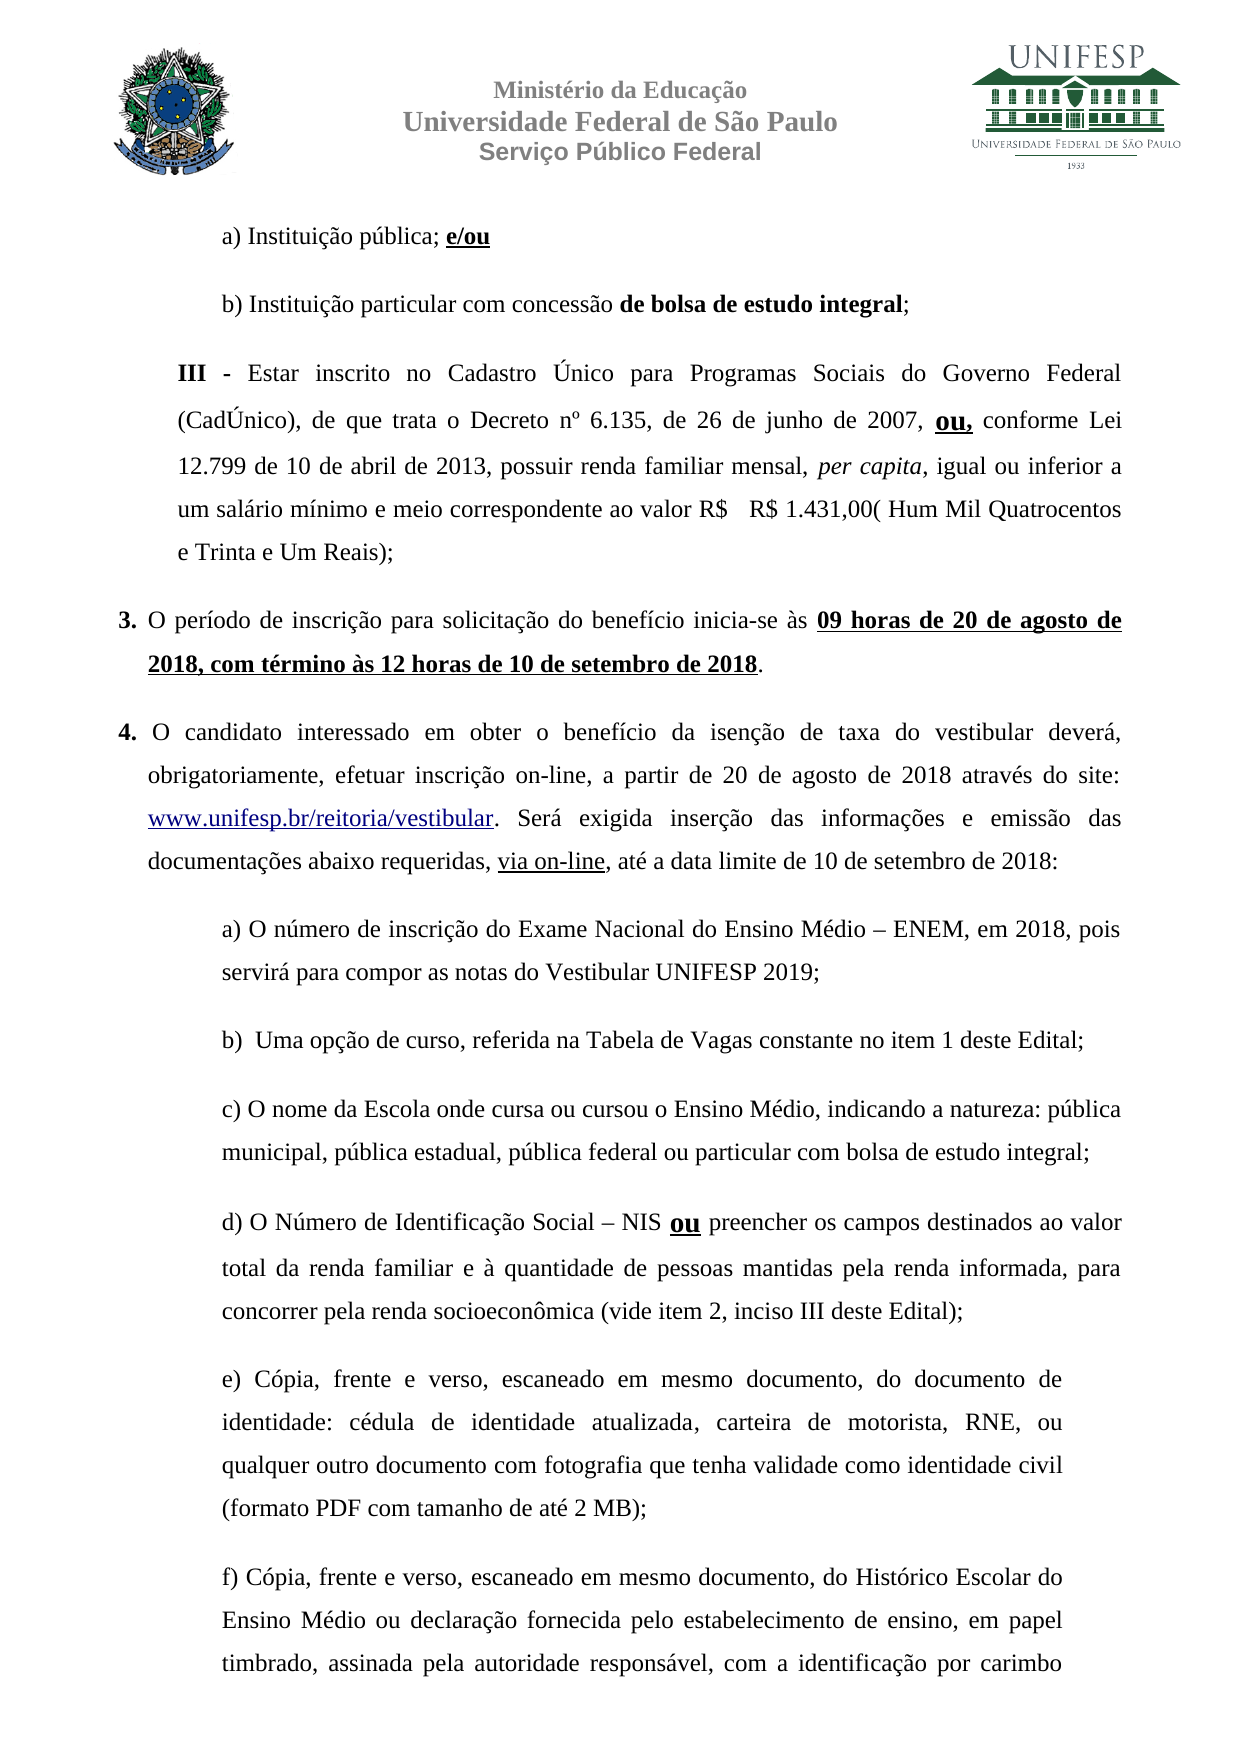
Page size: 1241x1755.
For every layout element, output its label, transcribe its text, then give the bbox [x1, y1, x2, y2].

text b) Uma opção de curso, referida na Tabela de Vagas constante no item 1 deste Edital; [222, 1026, 1122, 1054]
text 3. O período de inscrição para solicitação do benefício inicia-se às 09 horas de 20 de agosto de 2018, com término às 12 horas de 10 de setembro de 2018. [118, 606, 1122, 677]
text f) Cópia, frente e verso, escaneado em mesmo documento, do Histórico Escolar do Ensino Médio ou declaração fornecida pelo estabelecimento de ensino, em papel timbrado, assinada pela autoridade responsável, com a identificação por carimbo [222, 1562, 1063, 1677]
text d) O Número de Identificação Social – NIS ou preencher os campos destinados ao valor total da renda familiar e à quantidade de pessoas mantidas pela renda informada, para concorrer pela renda socioeconômica (vide item 2, inciso III deste Edital); [222, 1205, 1122, 1325]
text 4. O candidato interessado em obter o benefício da isenção de taxa do vestibular deverá, obrigatoriamente, efetuar inscrição on-line, a partir de 20 de agosto de 2018 através do site: www.unifesp.br/reitoria/vestibular. Será exigida inserção das informações e emissão das documentações abaixo requeridas, via on-line, até a data limite de 10 de setembro de 2018: [118, 717, 1122, 875]
text c) O nome da Escola onde cursa ou cursou o Ensino Médio, indicando a natureza: pública municipal, pública estadual, pública federal ou particular com bolsa de estudo integral; [222, 1094, 1122, 1166]
text a) Instituição pública; e/ou [222, 221, 1107, 250]
text b) Instituição particular com concessão de bolsa de estudo integral; [222, 289, 1063, 318]
text e) Cópia, frente e verso, escaneado em mesmo documento, do documento de identidade: cédula de identidade atualizada, carteira de motorista, RNE, ou qualquer outro documento com fotografia que tenha validade como identidade civil (formato PDF com tamanho de até 2 MB); [222, 1364, 1063, 1522]
text a) O número de inscrição do Exame Nacional do Ensino Médio – ENEM, em 2018, pois servirá para compor as notas do Vestibular UNIFESP 2019; [222, 914, 1122, 986]
text III - Estar inscrito no Cadastro Único para Programas Sociais do Governo Federal (CadÚnico), de que trata o Decreto nº 6.135, de 26 de junho de 2007, ou, conforme Lei 12.799 de 10 de abril de 2013, possuir renda familiar mensal, per capita, igual ou inferior a um salário mínimo e meio correspondente ao valor R$ R$ 1.431,00( Hum Mil Quatrocentos e Trinta e Um Reais); [177, 358, 1122, 566]
